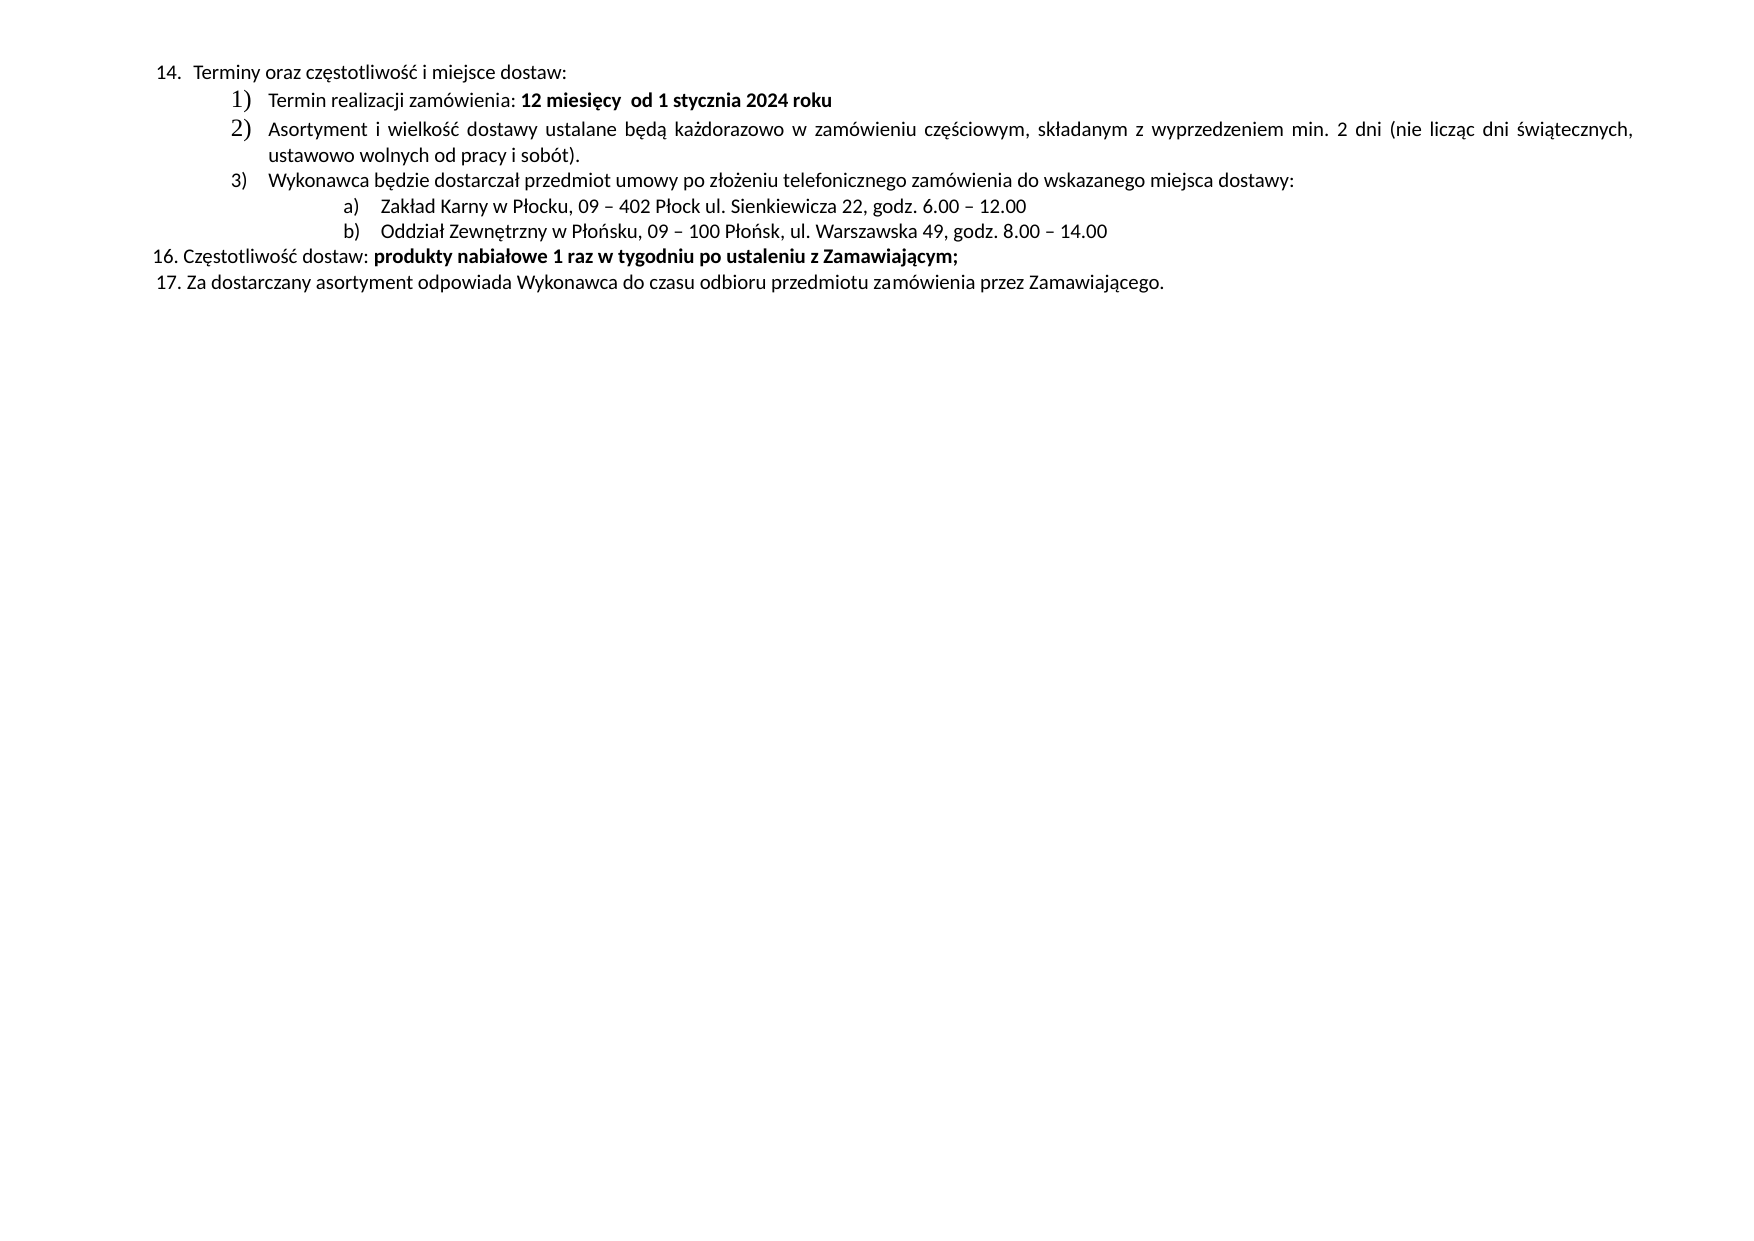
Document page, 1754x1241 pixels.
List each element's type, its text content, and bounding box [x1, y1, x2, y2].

list Zakład Karny w Płocku, 09 – 402 Płock ul. Sienkiewicza 22, godz. 6.00 – 12.00 [343, 193, 1636, 218]
list Wykonawca będzie dostarczał przedmiot umowy po złożeniu telefonicznego zamówienia do wskazanego miejsca dostawy: [231, 167, 1636, 193]
list Asortyment i wielkość dostawy ustalane będą każdorazowo w zamówieniu częściowym, składanym z wyprzedzeniem min. 2 dni (nie licząc dni świątecznych, ustawowo wolnych od pracy i sobót). [231, 113, 1636, 167]
text 17. Za dostarczany asortyment odpowiada Wykonawca do czasu odbioru przedmiotu zamówienia przez Zamawiającego. [118, 269, 1636, 294]
list Oddział Zewnętrzny w Płońsku, 09 – 100 Płońsk, ul. Warszawska 49, godz. 8.00 – 14.00 [343, 218, 1636, 244]
list Terminy oraz częstotliwość i miejsce dostaw: [156, 59, 1636, 84]
text 16. Częstotliwość dostaw: produkty nabiałowe 1 raz w tygodniu po ustaleniu z Zamawiającym; [124, 244, 1636, 269]
list Termin realizacji zamówienia: 12 miesięcy od 1 stycznia 2024 roku [231, 84, 1636, 113]
